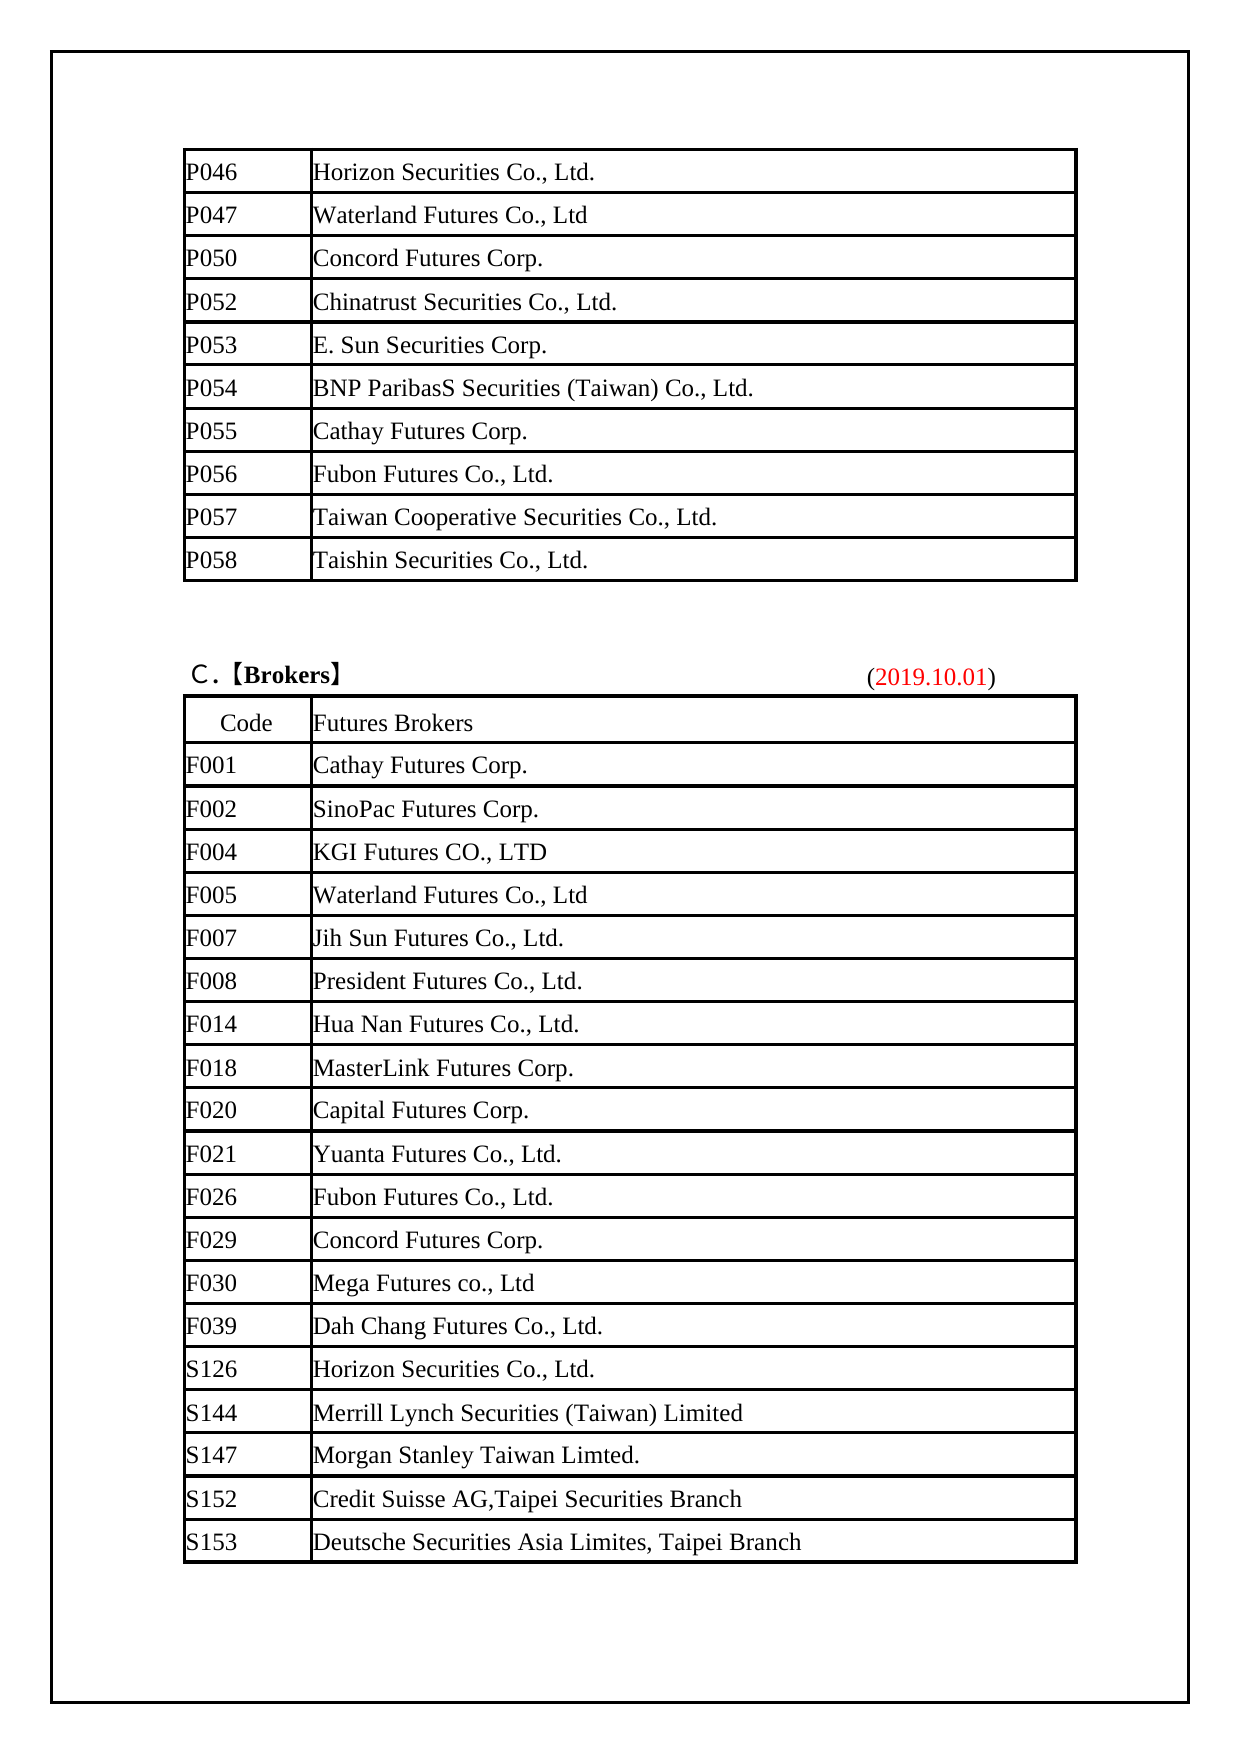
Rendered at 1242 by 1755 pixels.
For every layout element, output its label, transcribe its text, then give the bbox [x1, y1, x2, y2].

table_cell Jih Sun Futures Co., Ltd. [313, 917, 1074, 957]
table_cell Waterland Futures Co., Ltd [313, 874, 1074, 914]
table_cell Taishin Securities Co., Ltd. [313, 539, 1074, 579]
table_cell Dah Chang Futures Co., Ltd. [313, 1305, 1074, 1345]
table_cell P055 [186, 410, 310, 449]
table_header Code [186, 698, 310, 741]
table_cell Cathay Futures Corp. [313, 744, 1074, 784]
table_cell Fubon Futures Co., Ltd. [313, 453, 1074, 493]
table_cell F029 [186, 1219, 310, 1259]
table_cell P054 [186, 366, 310, 407]
table_cell F014 [186, 1003, 310, 1043]
table_cell P058 [186, 539, 310, 579]
table_cell F020 [186, 1089, 310, 1129]
table_cell F030 [186, 1262, 310, 1302]
table_cell F002 [186, 788, 310, 827]
table_cell P050 [186, 237, 310, 277]
table_cell Fubon Futures Co., Ltd. [313, 1176, 1074, 1216]
table_cell BNP ParibasS Securities (Taiwan) Co., Ltd. [313, 366, 1074, 407]
table_cell Deutsche Securities Asia Limites, Taipei Branch [313, 1521, 1074, 1560]
table_cell Horizon Securities Co., Ltd. [313, 1348, 1074, 1388]
table_cell F018 [186, 1046, 310, 1086]
table_cell E. Sun Securities Corp. [313, 324, 1074, 363]
table_cell S144 [186, 1391, 310, 1431]
table_cell Yuanta Futures Co., Ltd. [313, 1133, 1074, 1172]
table_cell S147 [186, 1434, 310, 1474]
table_cell MasterLink Futures Corp. [313, 1046, 1074, 1086]
table_cell Capital Futures Corp. [313, 1089, 1074, 1129]
table_cell P057 [186, 496, 310, 536]
table_cell Mega Futures co., Ltd [313, 1262, 1074, 1302]
table_cell F005 [186, 874, 310, 914]
table_cell P047 [186, 194, 310, 234]
table_cell Cathay Futures Corp. [313, 410, 1074, 449]
table_cell F039 [186, 1305, 310, 1345]
table_cell President Futures Co., Ltd. [313, 960, 1074, 1000]
table_cell P056 [186, 453, 310, 493]
table_cell F021 [186, 1133, 310, 1172]
table_cell S153 [186, 1521, 310, 1560]
table_cell F008 [186, 960, 310, 1000]
table_cell Merrill Lynch Securities (Taiwan) Limited [313, 1391, 1074, 1431]
table_header Horizon Securities Co., Ltd. [313, 151, 1074, 191]
table_header Futures Brokers [313, 698, 1074, 741]
table_cell F004 [186, 831, 310, 871]
table_cell F007 [186, 917, 310, 957]
table_cell SinoPac Futures Corp. [313, 788, 1074, 827]
table_cell S152 [186, 1478, 310, 1517]
text Ｃ.【Brokers】 (2019.10.01) [187, 657, 1094, 689]
table_cell S126 [186, 1348, 310, 1388]
table_cell Chinatrust Securities Co., Ltd. [313, 280, 1074, 320]
table_cell F026 [186, 1176, 310, 1216]
table_cell Concord Futures Corp. [313, 237, 1074, 277]
table_cell Credit Suisse AG,Taipei Securities Branch [313, 1478, 1074, 1517]
table_cell Taiwan Cooperative Securities Co., Ltd. [313, 496, 1074, 536]
table_cell KGI Futures CO., LTD [313, 831, 1074, 871]
table_cell Hua Nan Futures Co., Ltd. [313, 1003, 1074, 1043]
table_cell P053 [186, 324, 310, 363]
table_cell Waterland Futures Co., Ltd [313, 194, 1074, 234]
table_cell P052 [186, 280, 310, 320]
table_header P046 [186, 151, 310, 191]
table_cell F001 [186, 744, 310, 784]
table_cell Concord Futures Corp. [313, 1219, 1074, 1259]
table_cell Morgan Stanley Taiwan Limted. [313, 1434, 1074, 1474]
